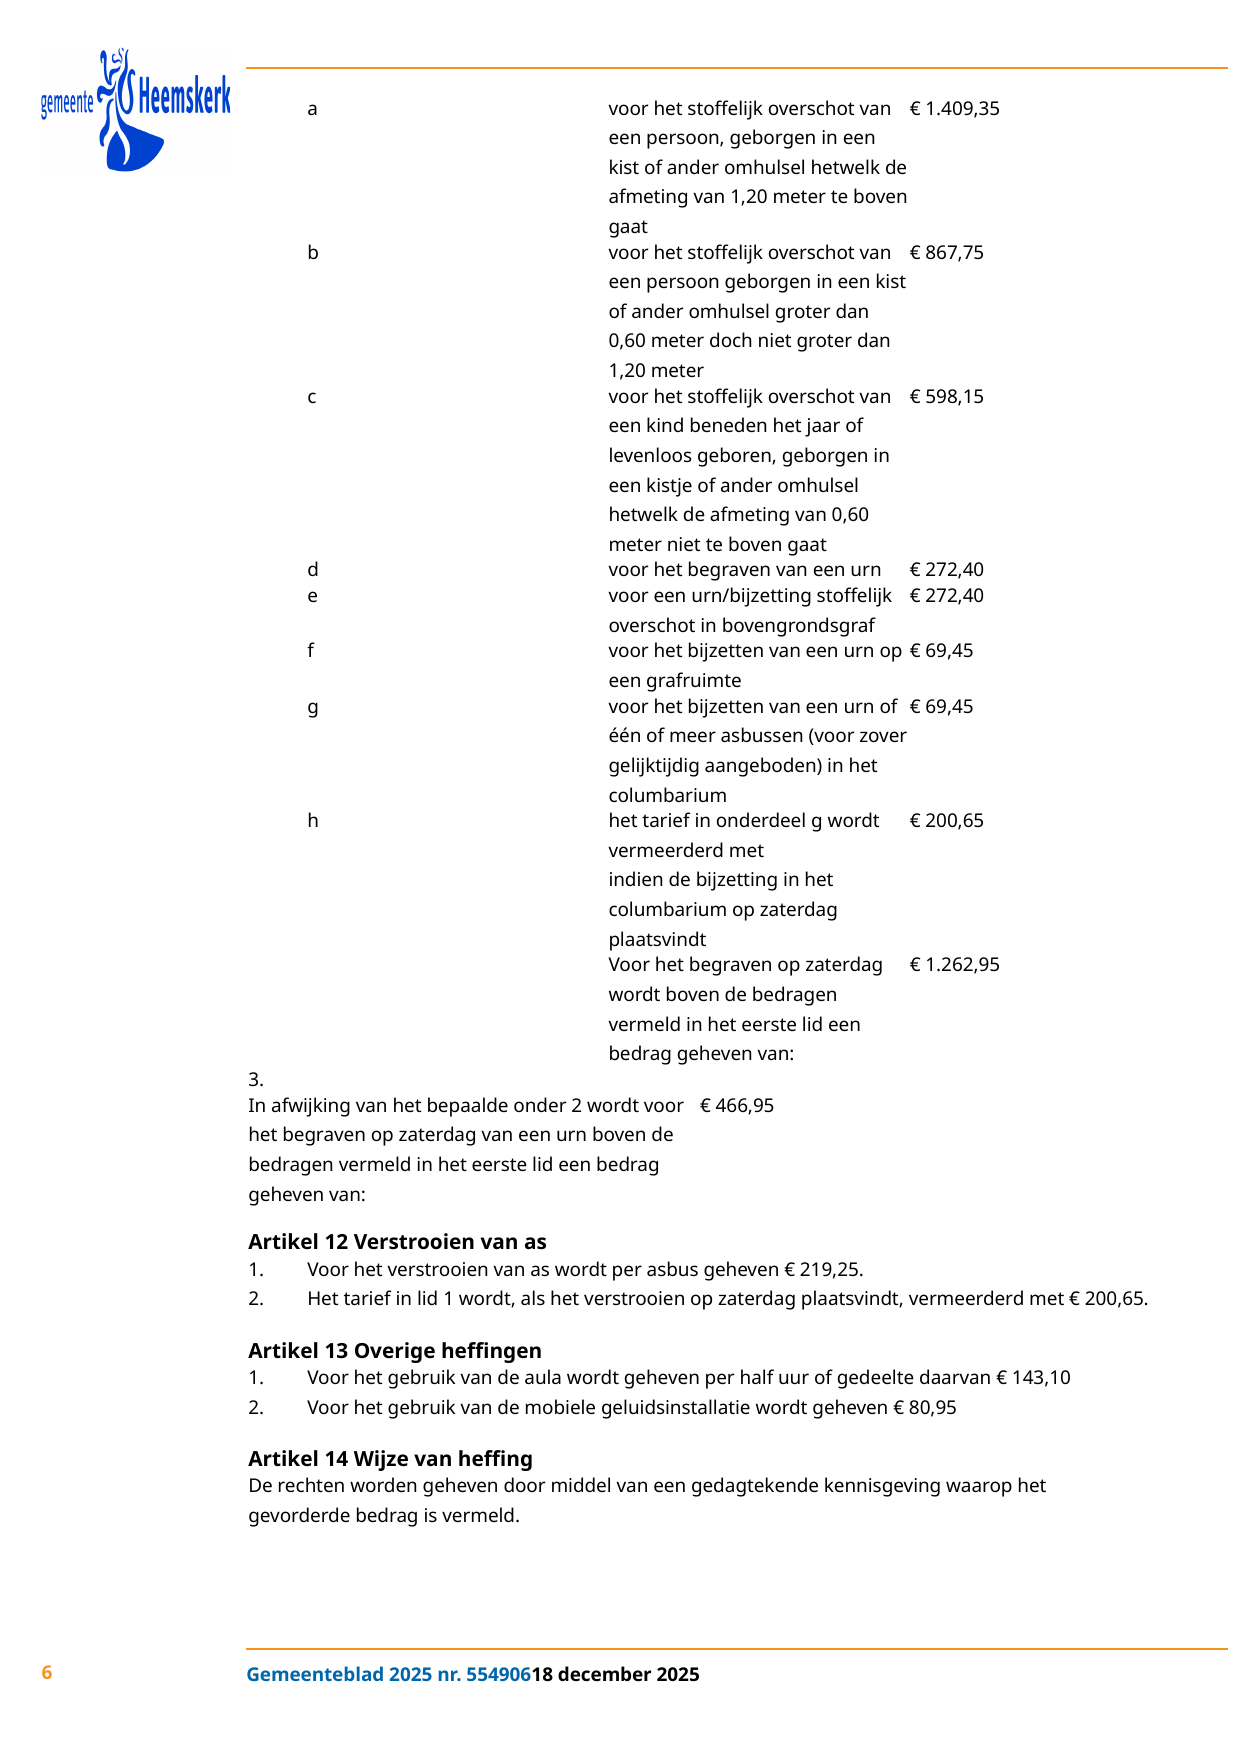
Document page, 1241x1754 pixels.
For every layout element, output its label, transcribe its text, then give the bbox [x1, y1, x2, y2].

table_cell € 200,65 [910, 808, 1211, 952]
list Voor het verstrooien van as wordt per asbus geheven € 219,25. [248, 1256, 1152, 1282]
table_cell e [307, 583, 608, 638]
table_cell f [307, 638, 608, 693]
table_cell h [307, 808, 608, 952]
table_cell g [307, 693, 608, 807]
text Artikel 12 Verstrooien van as [248, 1227, 1152, 1256]
list Voor het gebruik van de aula wordt geheven per half uur of gedeelte daarvan € 143,10 [248, 1364, 1152, 1390]
table_cell voor een urn/bijzetting stoffelijk overschot in bovengrondsgraf [608, 583, 909, 638]
table_cell voor het bijzetten van een urn op een grafruimte [608, 638, 909, 693]
table_header a [307, 95, 608, 239]
table_cell voor het begraven van een urn [608, 557, 909, 582]
table_cell € 272,40 [910, 583, 1211, 638]
table_cell Voor het begraven op zaterdag wordt boven de bedragen vermeld in het eerste lid een bedrag geheven van: [608, 952, 909, 1066]
table_cell € 598,15 [910, 383, 1211, 557]
picture [41, 47, 231, 172]
table_cell € 69,45 [910, 693, 1211, 807]
table_cell voor het stoffelijk overschot van een kind beneden het jaar of levenloos geboren, geborgen in een kistje of ander omhulsel hetwelk de afmeting van 0,60 meter niet te boven gaat [608, 383, 909, 557]
table_cell c [307, 383, 608, 557]
table_cell het tarief in onderdeel g wordt vermeerderd met indien de bijzetting in het columbarium op zaterdag plaatsvindt [608, 808, 909, 952]
table_cell voor het bijzetten van een urn of één of meer asbussen (voor zover gelijktijdig aangeboden) in het columbarium [608, 693, 909, 807]
text Artikel 14 Wijze van heffing [248, 1444, 1152, 1473]
table_cell € 1.262,95 [910, 952, 1211, 1066]
table_cell d [307, 557, 608, 582]
table_cell € 867,75 [910, 239, 1211, 383]
table_header In afwijking van het bepaalde onder 2 wordt voor het begraven op zaterdag van een urn boven de bedragen vermeld in het eerste lid een bedrag geheven van: [248, 1092, 700, 1206]
list Het tarief in lid 1 wordt, als het verstrooien op zaterdag plaatsvindt, vermeerderd met € 200,65. [248, 1285, 1152, 1311]
table_header voor het stoffelijk overschot van een persoon, geborgen in een kist of ander omhulsel hetwelk de afmeting van 1,20 meter te boven gaat [608, 95, 909, 239]
table_cell [307, 952, 608, 1066]
list Voor het gebruik van de mobiele geluidsinstallatie wordt geheven € 80,95 [248, 1394, 1152, 1419]
text De rechten worden geheven door middel van een gedagtekende kennisgeving waarop het gevorderde bedrag is vermeld. [248, 1473, 1152, 1528]
table_header € 466,95 [700, 1092, 1152, 1206]
table_header € 1.409,35 [910, 95, 1211, 239]
table_cell voor het stoffelijk overschot van een persoon geborgen in een kist of ander omhulsel groter dan 0,60 meter doch niet groter dan 1,20 meter [608, 239, 909, 383]
table_cell € 69,45 [910, 638, 1211, 693]
table_cell b [307, 239, 608, 383]
text Artikel 13 Overige heffingen [248, 1336, 1152, 1364]
table_cell € 272,40 [910, 557, 1211, 582]
